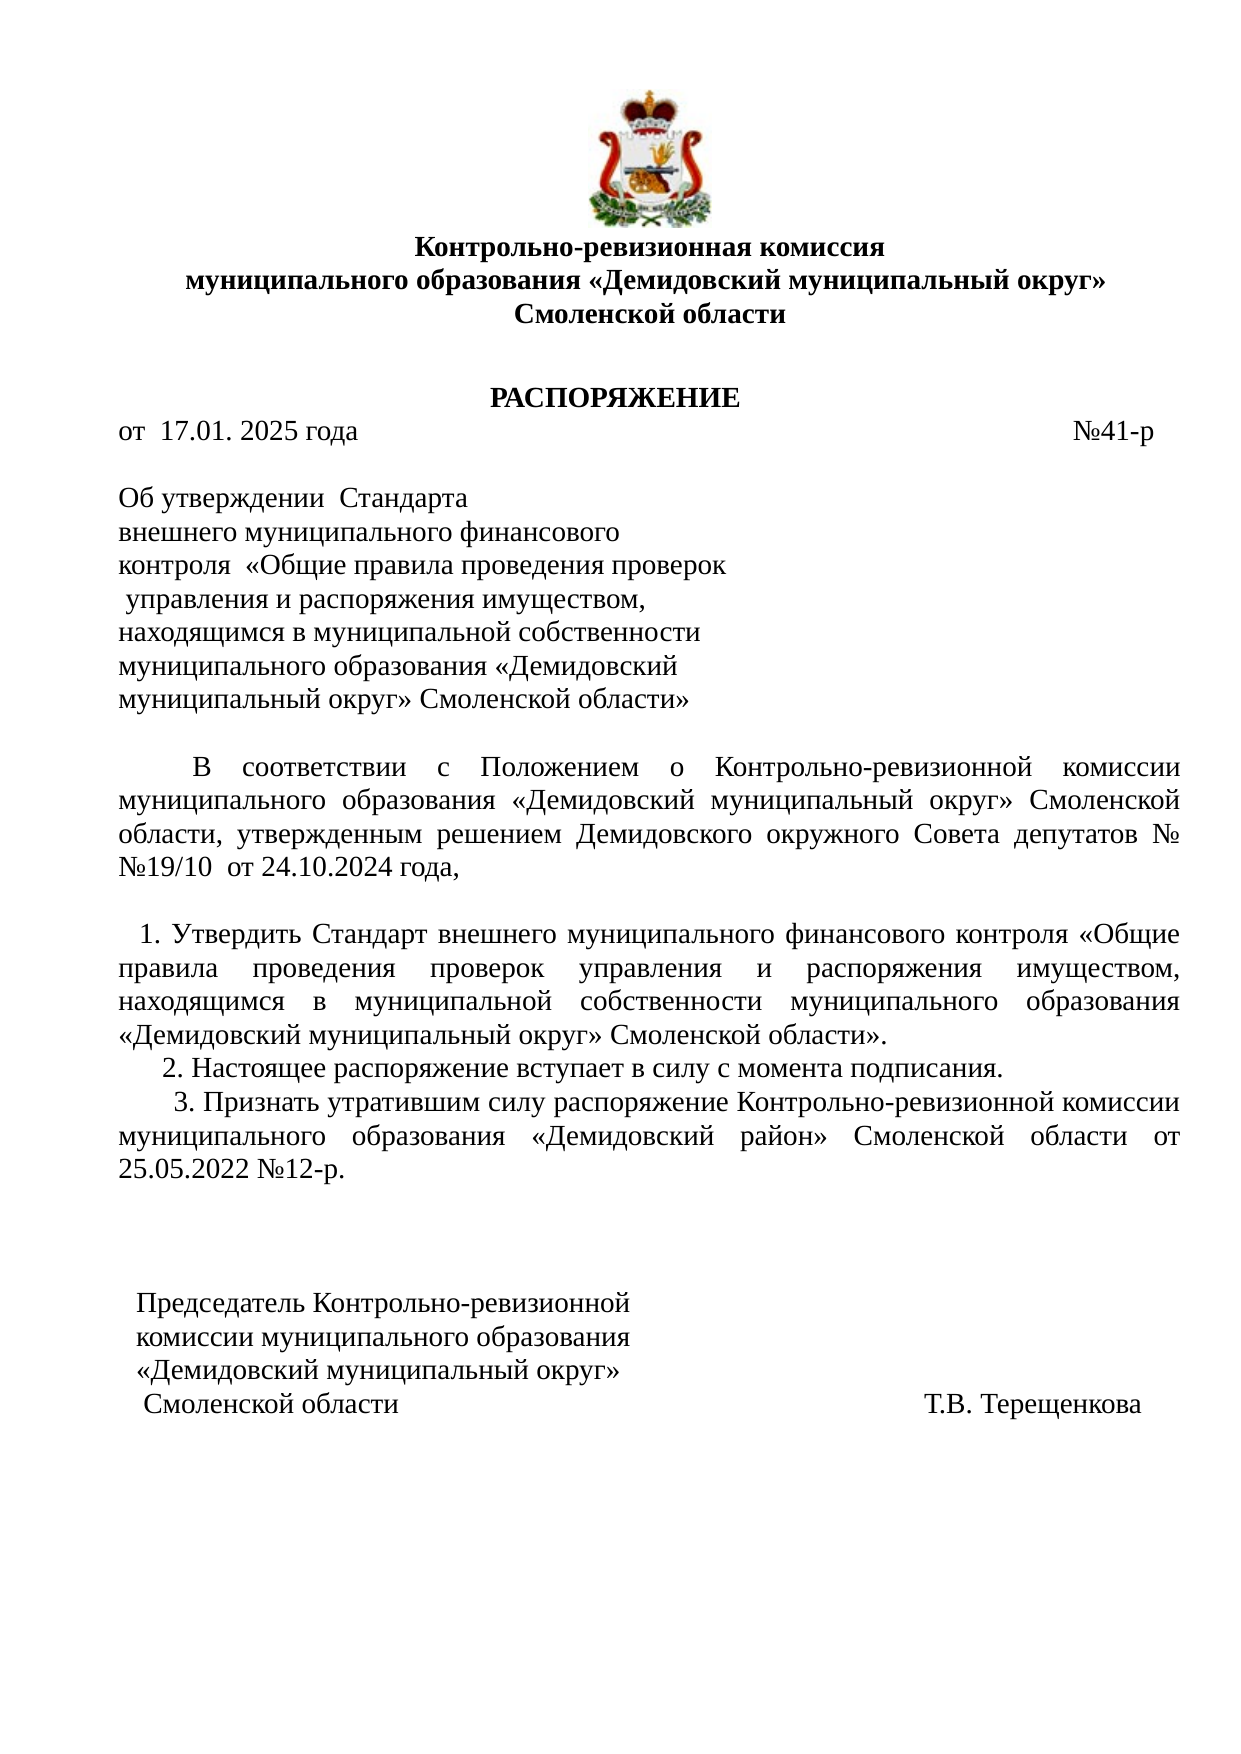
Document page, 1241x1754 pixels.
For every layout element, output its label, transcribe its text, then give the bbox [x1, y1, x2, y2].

text внешнего муниципального финансового [118, 514, 1181, 547]
text Смоленской области [118, 296, 1181, 329]
text комиссии муниципального образования [118, 1319, 1181, 1352]
text Председатель Контрольно-ревизионной [118, 1285, 1181, 1319]
text 1. Утвердить Стандарт внешнего муниципального финансового контроля «Общие правила проведения проверок управления и распоряжения имуществом, находящимся в муниципальной собственности муниципального образования «Демидовский муниципальный округ» Смоленской области». [118, 916, 1181, 1051]
text муниципального образования «Демидовский муниципальный округ» [118, 262, 1181, 296]
text муниципального образования «Демидовский [118, 648, 1181, 682]
text 3. Признать утратившим силу распоряжение Контрольно-ревизионной комиссии муниципального образования «Демидовский район» Смоленской области от 25.05.2022 №12-р. [118, 1084, 1181, 1185]
text от 17.01. 2025 года №41-р [118, 413, 1181, 447]
text «Демидовский муниципальный округ» [118, 1352, 1181, 1386]
text контроля «Общие правила проведения проверок [118, 547, 1181, 581]
text муниципальный округ» Смоленской области» [118, 682, 1181, 715]
text 2. Настоящее распоряжение вступает в силу с момента подписания. [118, 1051, 1181, 1084]
text Об утверждении Стандарта [118, 480, 1181, 514]
text В соответствии с Положением о Контрольно-ревизионной комиссии муниципального образования «Демидовский муниципальный округ» Смоленской области, утвержденным решением Демидовского окружного Совета депутатов № №19/10 от 24.10.2024 года, [118, 749, 1181, 883]
text Смоленской области Т.В. Терещенкова [118, 1386, 1181, 1419]
text РАСПОРЯЖЕНИЕ [118, 380, 1181, 413]
text управления и распоряжения имуществом, [118, 581, 1181, 614]
text находящимся в муниципальной собственности [118, 614, 1181, 648]
text Контрольно-ревизионная комиссия [118, 229, 1181, 262]
picture [588, 89, 712, 228]
